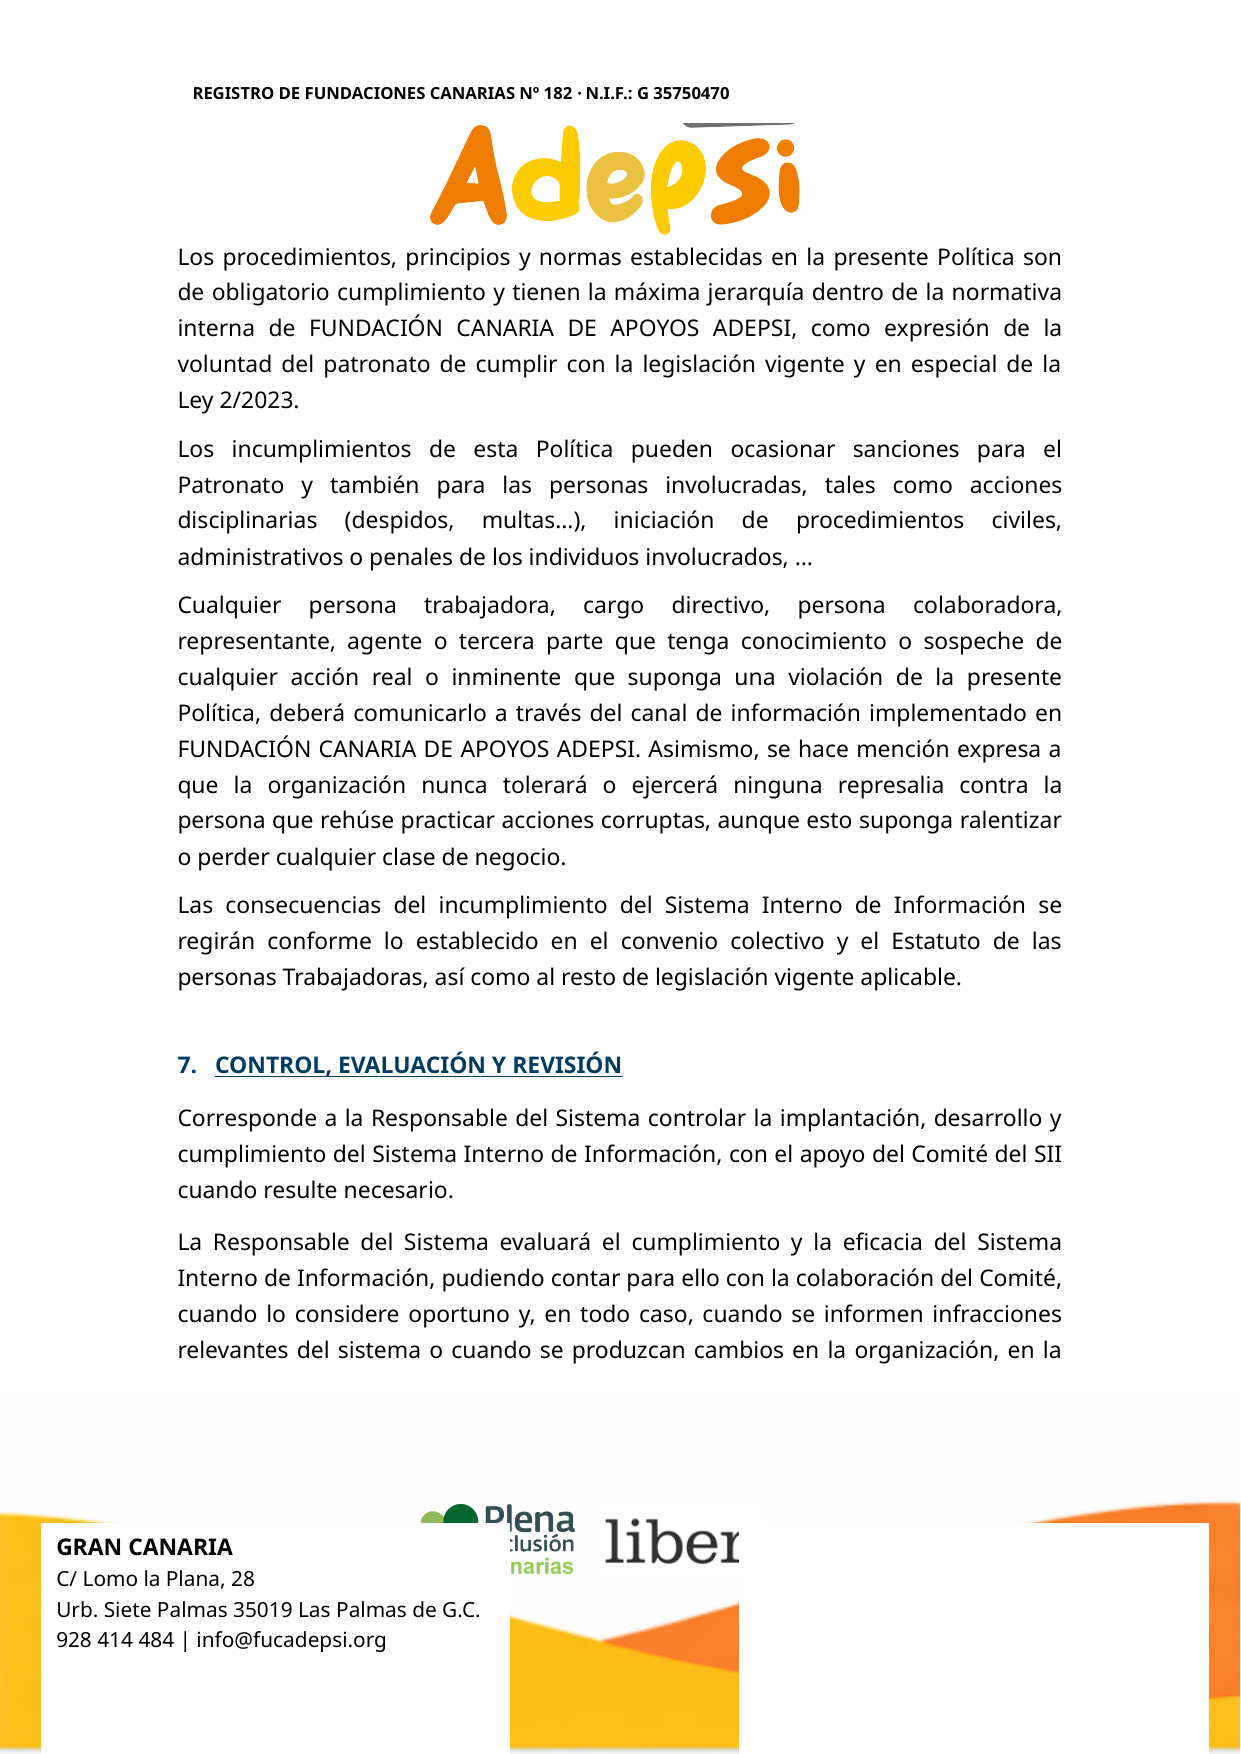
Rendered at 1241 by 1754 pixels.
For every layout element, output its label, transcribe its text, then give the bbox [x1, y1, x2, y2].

text Cualquier persona trabajadora, cargo directivo, persona colaboradora, representante, agente o tercera parte que tenga conocimiento o sospeche de cualquier acción real o inminente que suponga una violación de la presente Política, deberá comunicarlo a través del canal de información implementado en FUNDACIÓN CANARIA DE APOYOS ADEPSI. Asimismo, se hace mención expresa a que la organización nunca tolerará o ejercerá ninguna represalia contra la persona que rehúse practicar acciones corruptas, aunque esto suponga ralentizar o perder cualquier clase de negocio. [177, 589, 1063, 872]
list CONTROL, EVALUACIÓN Y REVISIÓN [177, 1049, 1063, 1081]
text Los procedimientos, principios y normas establecidas en la presente Política son de obligatorio cumplimiento y tienen la máxima jerarquía dentro de la normativa interna de FUNDACIÓN CANARIA DE APOYOS ADEPSI, como expresión de la voluntad del patronato de cumplir con la legislación vigente y en especial de la Ley 2/2023. [177, 240, 1063, 415]
text Las consecuencias del incumplimiento del Sistema Interno de Información se regirán conforme lo establecido en el convenio colectivo y el Estatuto de las personas Trabajadoras, así como al resto de legislación vigente aplicable. [177, 889, 1063, 992]
text Los incumplimientos de esta Política pueden ocasionar sanciones para el Patronato y también para las personas involucradas, tales como acciones disciplinarias (despidos, multas…), iniciación de procedimientos civiles, administrativos o penales de los individuos involucrados, … [177, 433, 1063, 572]
text Corresponde a la Responsable del Sistema controlar la implantación, desarrollo y cumplimiento del Sistema Interno de Información, con el apoyo del Comité del SII cuando resulte necesario. [177, 1102, 1063, 1205]
text La Responsable del Sistema evaluará el cumplimiento y la eficacia del Sistema Interno de Información, pudiendo contar para ello con la colaboración del Comité, cuando lo considere oportuno y, en todo caso, cuando se informen infracciones relevantes del sistema o cuando se produzcan cambios en la organización, en la [177, 1226, 1063, 1365]
